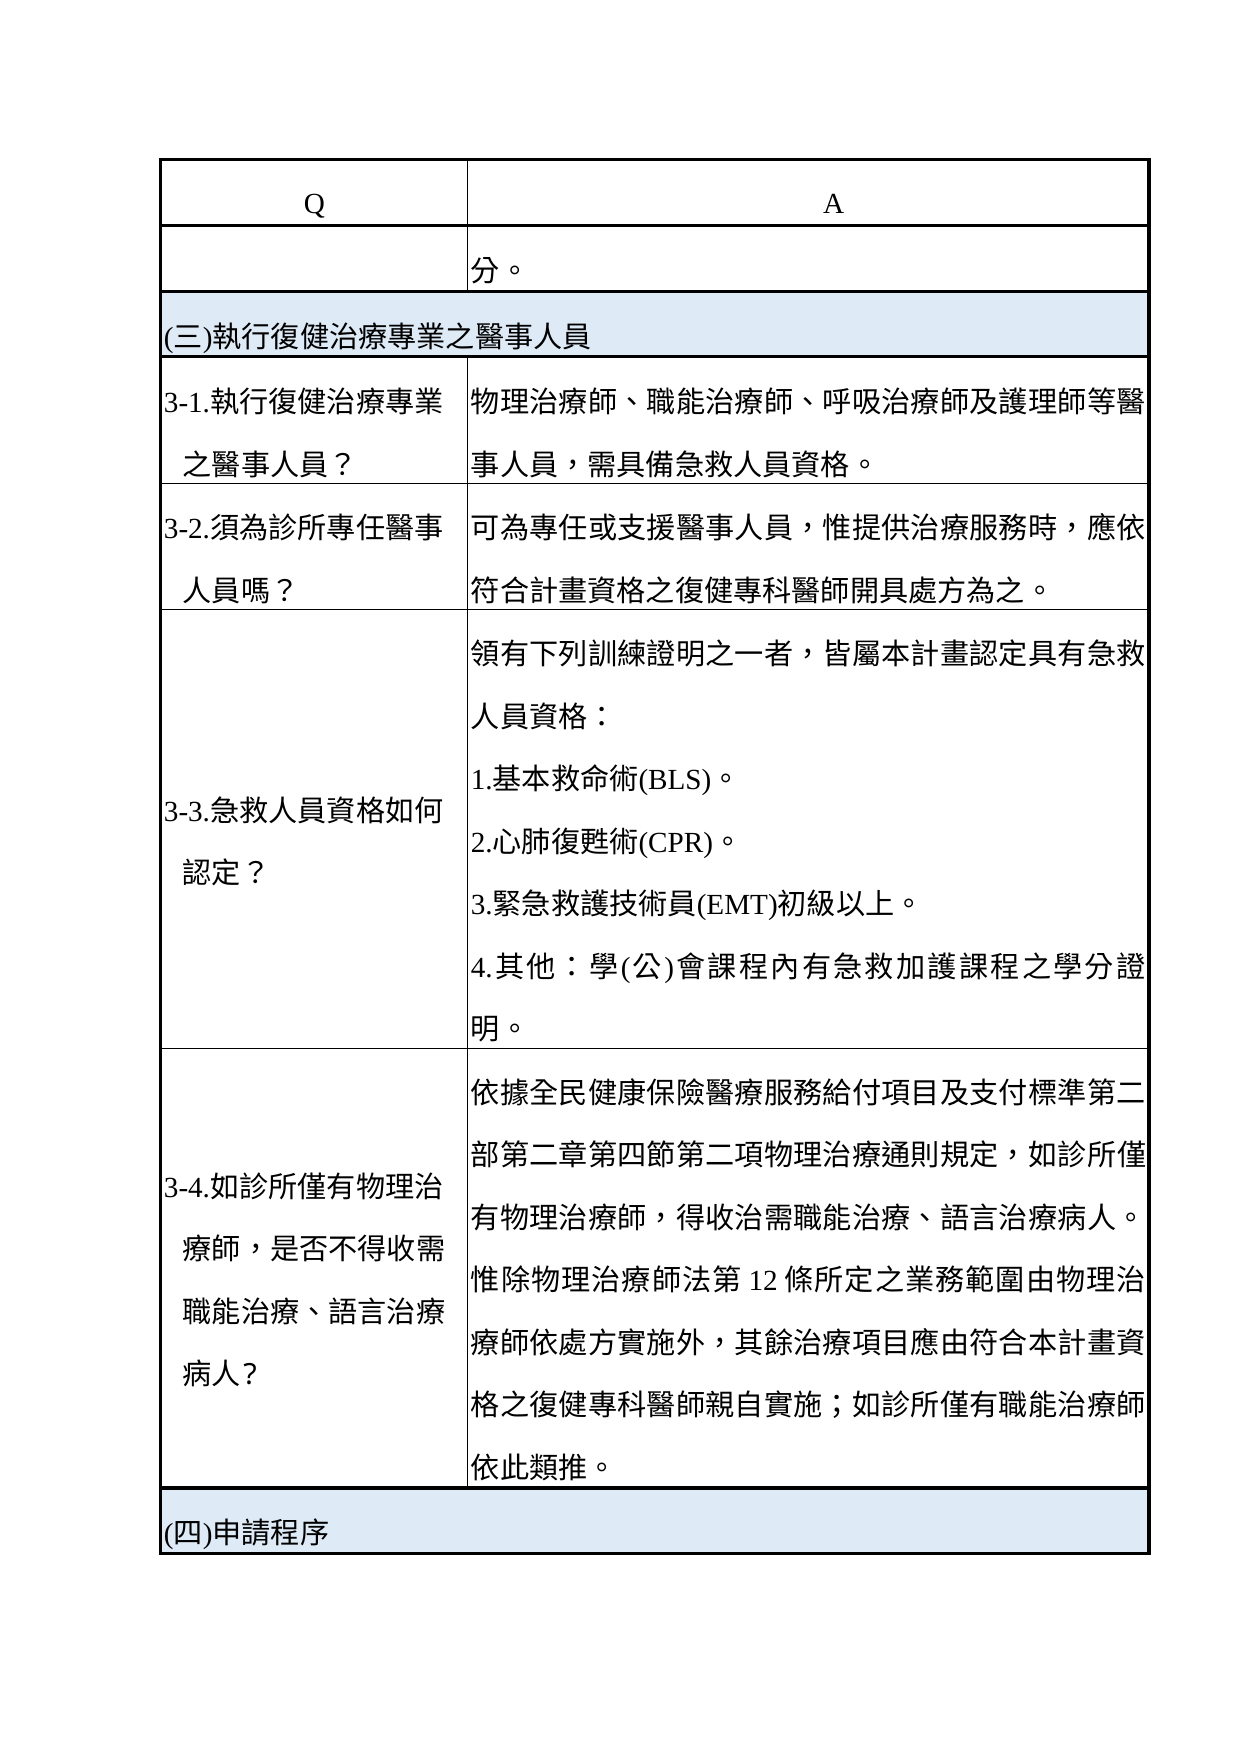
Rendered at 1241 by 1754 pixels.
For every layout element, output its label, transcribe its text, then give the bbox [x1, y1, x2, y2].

table_cell 物理治療師、職能治療師、呼吸治療師及護理師等醫事人員，需具備急救人員資格。 [468, 358, 1147, 483]
table_cell 分。 [468, 227, 1147, 289]
table_cell 3-4.如診所僅有物理治療師，是否不得收需職能治療、語言治療病人? [162, 1049, 467, 1486]
table_header A [468, 161, 1147, 224]
table_cell 3-1.執行復健治療專業之醫事人員？ [162, 358, 467, 483]
table_cell (四)申請程序 [162, 1490, 1147, 1552]
table_cell 依據全民健康保險醫療服務給付項目及支付標準第二部第二章第四節第二項物理治療通則規定，如診所僅有物理治療師，得收治需職能治療、語言治療病人。惟除物理治療師法第12條所定之業務範圍由物理治療師依處方實施外，其餘治療項目應由符合本計畫資格之復健專科醫師親自實施；如診所僅有職能治療師依此類推。 [468, 1049, 1147, 1486]
table_cell (三)執行復健治療專業之醫事人員 [162, 293, 1147, 355]
table_cell 3-2.須為診所專任醫事人員嗎？ [162, 484, 467, 609]
table_header Q [162, 161, 467, 224]
table_cell [162, 227, 467, 289]
table_cell 領有下列訓練證明之一者，皆屬本計畫認定具有急救人員資格： 1.基本救命術(BLS)。 2.心肺復甦術(CPR)。 3.緊急救護技術員(EMT)初級以上。 4.其他：學(公)會課程內有急救加護課程之學分證明。 [468, 610, 1147, 1048]
table_cell 可為專任或支援醫事人員，惟提供治療服務時，應依符合計畫資格之復健專科醫師開具處方為之。 [468, 484, 1147, 609]
table_cell 3-3.急救人員資格如何認定？ [162, 610, 467, 1048]
